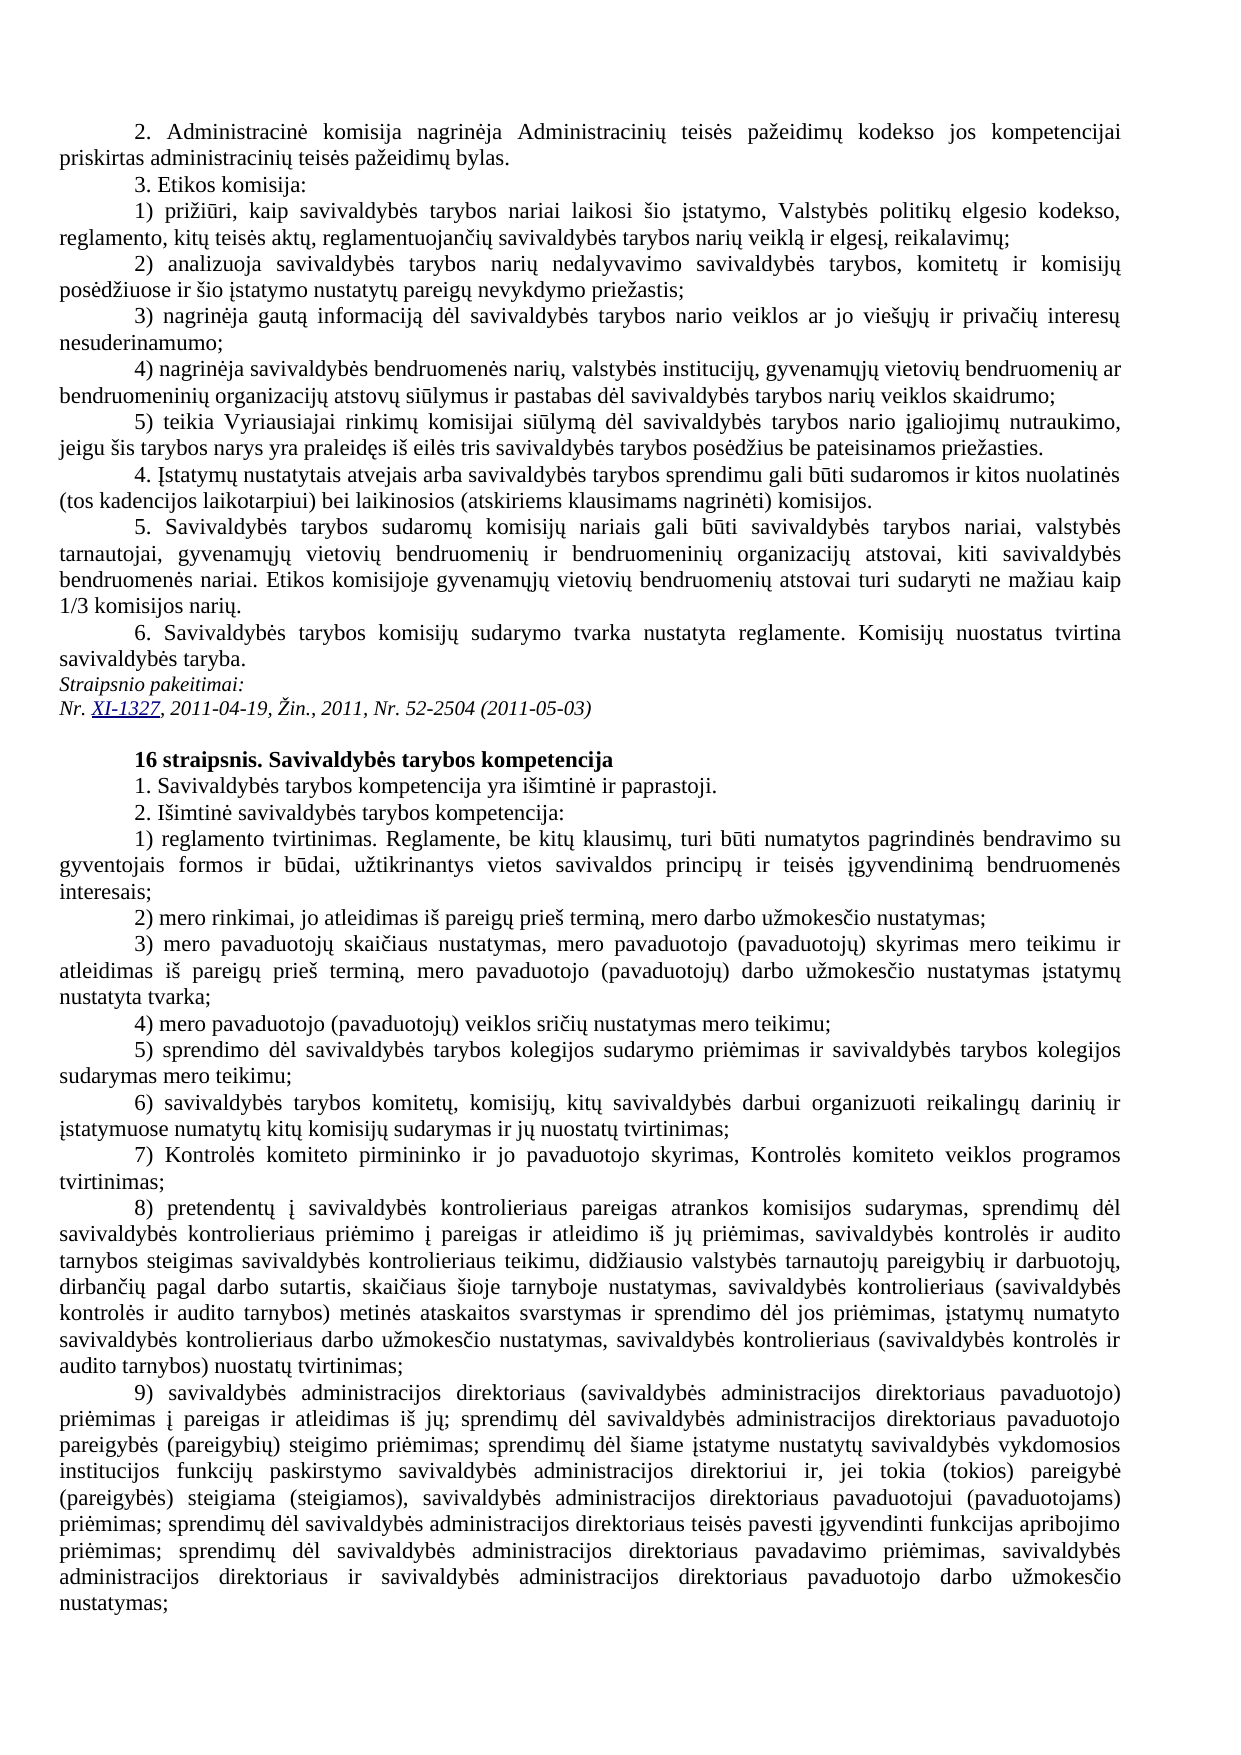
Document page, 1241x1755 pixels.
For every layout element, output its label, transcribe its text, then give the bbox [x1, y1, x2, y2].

text 5. Savivaldybės tarybos sudaromų komisijų nariais gali būti savivaldybės tarybos nariai, valstybės tarnautojai, gyvenamųjų vietovių bendruomenių ir bendruomeninių organizacijų atstovai, kiti savivaldybės bendruomenės nariai. Etikos komisijoje gyvenamųjų vietovių bendruomenių atstovai turi sudaryti ne mažiau kaip 1/3 komisijos narių. [59, 513, 1122, 619]
text 2) analizuoja savivaldybės tarybos narių nedalyvavimo savivaldybės tarybos, komitetų ir komisijų posėdžiuose ir šio įstatymo nustatytų pareigų nevykdymo priežastis; [59, 250, 1122, 303]
text 1) reglamento tvirtinimas. Reglamente, be kitų klausimų, turi būti numatytos pagrindinės bendravimo su gyventojais formos ir būdai, užtikrinantys vietos savivaldos principų ir teisės įgyvendinimą bendruomenės interesais; [59, 825, 1122, 904]
text 6) savivaldybės tarybos komitetų, komisijų, kitų savivaldybės darbui organizuoti reikalingų darinių ir įstatymuose numatytų kitų komisijų sudarymas ir jų nuostatų tvirtinimas; [59, 1089, 1122, 1141]
text 3) mero pavaduotojų skaičiaus nustatymas, mero pavaduotojo (pavaduotojų) skyrimas mero teikimu ir atleidimas iš pareigų prieš terminą, mero pavaduotojo (pavaduotojų) darbo užmokesčio nustatymas įstatymų nustatyta tvarka; [59, 931, 1122, 1009]
text 1. Savivaldybės tarybos kompetencija yra išimtinė ir paprastoji. [59, 772, 1122, 799]
text 3) nagrinėja gautą informaciją dėl savivaldybės tarybos nario veiklos ar jo viešųjų ir privačių interesų nesuderinamumo; [59, 303, 1122, 355]
text 4) mero pavaduotojo (pavaduotojų) veiklos sričių nustatymas mero teikimu; [59, 1009, 1122, 1036]
text 4. Įstatymų nustatytais atvejais arba savivaldybės tarybos sprendimu gali būti sudaromos ir kitos nuolatinės (tos kadencijos laikotarpiui) bei laikinosios (atskiriems klausimams nagrinėti) komisijos. [59, 461, 1122, 513]
text 5) teikia Vyriausiajai rinkimų komisijai siūlymą dėl savivaldybės tarybos nario įgaliojimų nutraukimo, jeigu šis tarybos narys yra praleidęs iš eilės tris savivaldybės tarybos posėdžius be pateisinamos priežasties. [59, 408, 1122, 461]
text Nr. XI-1327, 2011-04-19, Žin., 2011, Nr. 52-2504 (2011-05-03) [59, 696, 1122, 720]
text Straipsnio pakeitimai: [59, 672, 1122, 696]
text 2) mero rinkimai, jo atleidimas iš pareigų prieš terminą, mero darbo užmokesčio nustatymas; [59, 904, 1122, 931]
text 16 straipsnis. Savivaldybės tarybos kompetencija [59, 746, 1122, 772]
text 3. Etikos komisija: [59, 171, 1122, 197]
text 1) prižiūri, kaip savivaldybės tarybos nariai laikosi šio įstatymo, Valstybės politikų elgesio kodekso, reglamento, kitų teisės aktų, reglamentuojančių savivaldybės tarybos narių veiklą ir elgesį, reikalavimų; [59, 197, 1122, 250]
text 6. Savivaldybės tarybos komisijų sudarymo tvarka nustatyta reglamente. Komisijų nuostatus tvirtina savivaldybės taryba. [59, 619, 1122, 672]
text 4) nagrinėja savivaldybės bendruomenės narių, valstybės institucijų, gyvenamųjų vietovių bendruomenių ar bendruomeninių organizacijų atstovų siūlymus ir pastabas dėl savivaldybės tarybos narių veiklos skaidrumo; [59, 355, 1122, 408]
text 8) pretendentų į savivaldybės kontrolieriaus pareigas atrankos komisijos sudarymas, sprendimų dėl savivaldybės kontrolieriaus priėmimo į pareigas ir atleidimo iš jų priėmimas, savivaldybės kontrolės ir audito tarnybos steigimas savivaldybės kontrolieriaus teikimu, didžiausio valstybės tarnautojų pareigybių ir darbuotojų, dirbančių pagal darbo sutartis, skaičiaus šioje tarnyboje nustatymas, savivaldybės kontrolieriaus (savivaldybės kontrolės ir audito tarnybos) metinės ataskaitos svarstymas ir sprendimo dėl jos priėmimas, įstatymų numatyto savivaldybės kontrolieriaus darbo užmokesčio nustatymas, savivaldybės kontrolieriaus (savivaldybės kontrolės ir audito tarnybos) nuostatų tvirtinimas; [59, 1194, 1122, 1378]
text 2. Išimtinė savivaldybės tarybos kompetencija: [59, 799, 1122, 825]
text 9) savivaldybės administracijos direktoriaus (savivaldybės administracijos direktoriaus pavaduotojo) priėmimas į pareigas ir atleidimas iš jų; sprendimų dėl savivaldybės administracijos direktoriaus pavaduotojo pareigybės (pareigybių) steigimo priėmimas; sprendimų dėl šiame įstatyme nustatytų savivaldybės vykdomosios institucijos funkcijų paskirstymo savivaldybės administracijos direktoriui ir, jei tokia (tokios) pareigybė (pareigybės) steigiama (steigiamos), savivaldybės administracijos direktoriaus pavaduotojui (pavaduotojams) priėmimas; sprendimų dėl savivaldybės administracijos direktoriaus teisės pavesti įgyvendinti funkcijas apribojimo priėmimas; sprendimų dėl savivaldybės administracijos direktoriaus pavadavimo priėmimas, savivaldybės administracijos direktoriaus ir savivaldybės administracijos direktoriaus pavaduotojo darbo užmokesčio nustatymas; [59, 1378, 1122, 1616]
text 7) Kontrolės komiteto pirmininko ir jo pavaduotojo skyrimas, Kontrolės komiteto veiklos programos tvirtinimas; [59, 1141, 1122, 1194]
text 5) sprendimo dėl savivaldybės tarybos kolegijos sudarymo priėmimas ir savivaldybės tarybos kolegijos sudarymas mero teikimu; [59, 1036, 1122, 1089]
text 2. Administracinė komisija nagrinėja Administracinių teisės pažeidimų kodekso jos kompetencijai priskirtas administracinių teisės pažeidimų bylas. [59, 118, 1122, 171]
